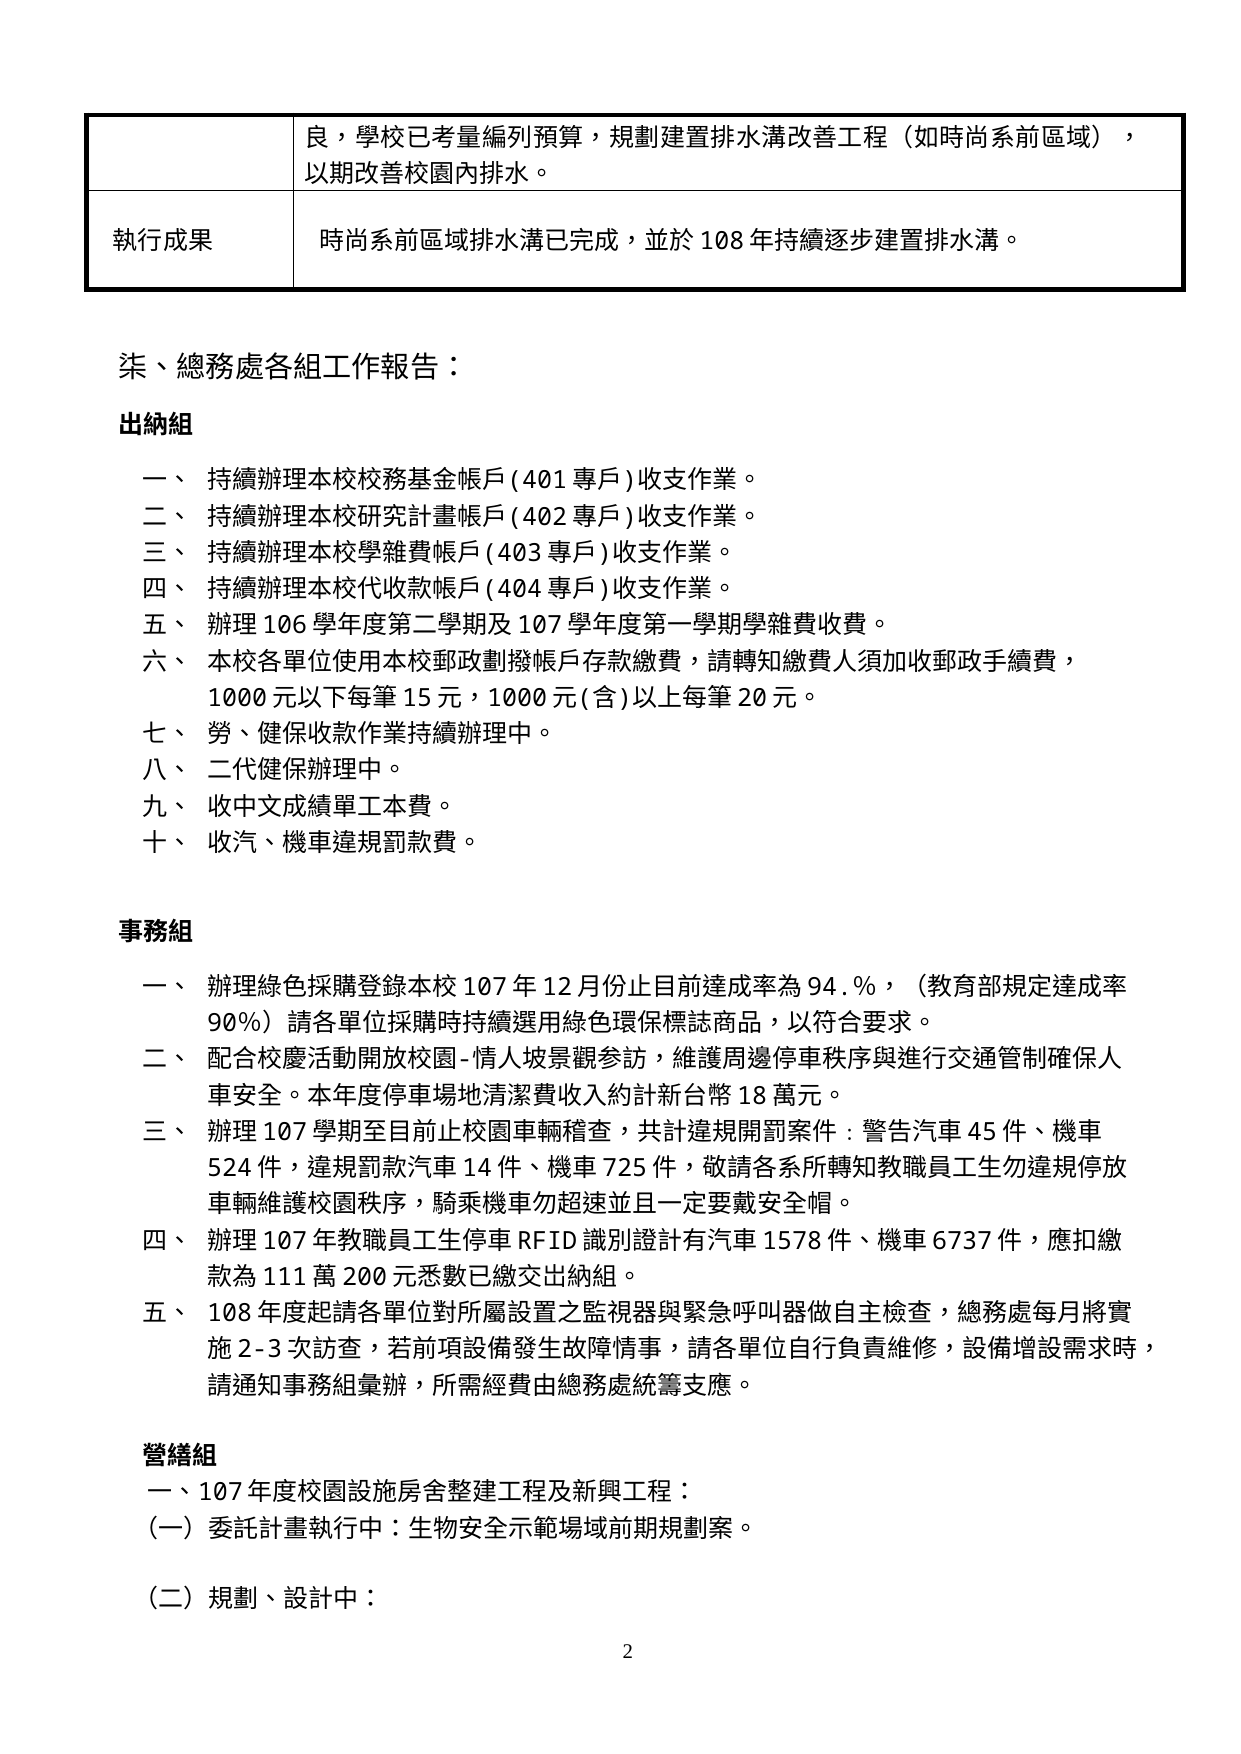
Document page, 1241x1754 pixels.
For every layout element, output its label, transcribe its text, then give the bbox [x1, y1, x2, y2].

table_header [89, 117, 293, 190]
text 出納組 [118, 405, 1137, 441]
list 持續辦理本校研究計畫帳戶(402專戶)收支作業。 [142, 496, 1137, 532]
list 辦理106學年度第二學期及107學年度第一學期學雜費收費。 [142, 605, 1137, 641]
text （一）委託計畫執行中：生物安全示範場域前期規劃案。 [118, 1508, 1137, 1544]
list 辦理107學期至目前止校園車輛稽查，共計違規開罰案件﹕警告汽車45件、機車524件，違規罰款汽車14件、機車725件，敬請各系所轉知教職員工生勿違規停放車輛維護校園秩序，騎乘機車勿超速並且一定要戴安全帽。 [142, 1111, 1137, 1220]
list 辦理107年教職員工生停車RFID識別證計有汽車1578件、機車6737件，應扣繳款為111萬200元悉數已繳交岀納組。 [142, 1220, 1137, 1293]
text 一、107年度校園設施房舍整建工程及新興工程： [118, 1472, 1137, 1508]
list 配合校慶活動開放校園-情人坡景觀参訪，維護周邊停車秩序與進行交通管制確保人車安全。本年度停車場地清潔費收入約計新台幣18萬元。 [142, 1039, 1137, 1111]
list 持續辦理本校代收款帳戶(404專戶)收支作業。 [142, 569, 1137, 605]
table_cell 時尚系前區域排水溝已完成，並於108年持續逐步建置排水溝。 [294, 191, 1181, 287]
list 二代健保辦理中。 [142, 750, 1137, 786]
list 持續辦理本校學雜費帳戶(403專戶)收支作業。 [142, 532, 1137, 569]
list 辦理綠色採購登錄本校107年12月份止目前達成率為94.％，（教育部規定達成率90％）請各單位採購時持續選用綠色環保標誌商品，以符合要求。 [142, 966, 1137, 1039]
text （二）規劃、設計中： [118, 1578, 1137, 1614]
table_cell 執行成果 [89, 191, 293, 287]
text 營繕組 [142, 1436, 1137, 1472]
list 收汽、機車違規罰款費。 [142, 822, 1137, 859]
text 柒、總務處各組工作報告： [118, 344, 1137, 386]
list 勞、健保收款作業持續辦理中。 [142, 714, 1137, 750]
list 持續辦理本校校務基金帳戶(401專戶)收支作業。 [142, 460, 1137, 496]
text 事務組 [118, 911, 1137, 948]
table_header 良，學校已考量編列預算，規劃建置排水溝改善工程（如時尚系前區域），以期改善校園內排水。 [294, 117, 1181, 190]
list 收中文成績單工本費。 [142, 786, 1137, 822]
list 本校各單位使用本校郵政劃撥帳戶存款繳費，請轉知繳費人須加收郵政手續費，1000元以下每筆15元，1000元(含)以上每筆20元。 [142, 641, 1137, 714]
list 108年度起請各單位對所屬設置之監視器與緊急呼叫器做自主檢查，總務處每月將實施2-3次訪查，若前項設備發生故障情事，請各單位自行負責維修，設備增設需求時，請通知事務組彙辦，所需經費由總務處統籌支應。 [142, 1293, 1137, 1401]
